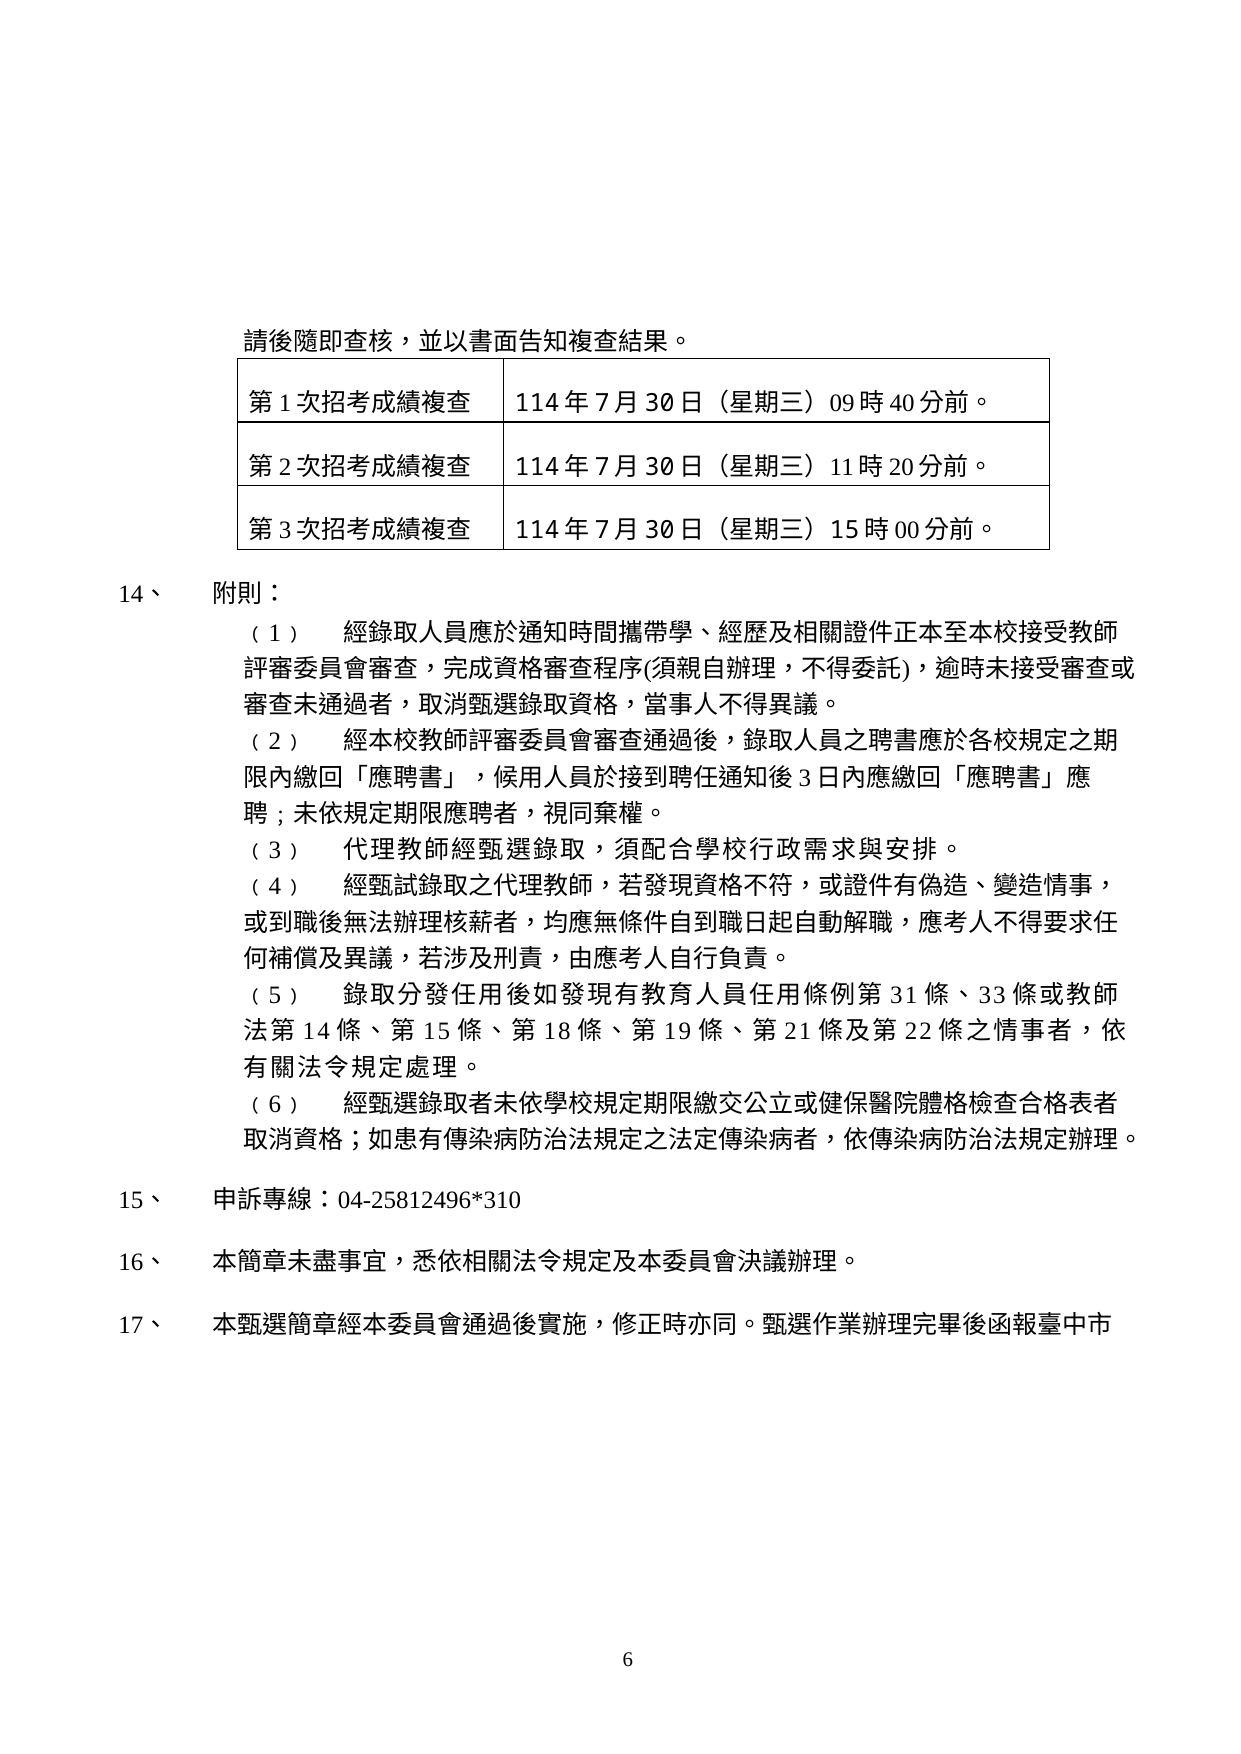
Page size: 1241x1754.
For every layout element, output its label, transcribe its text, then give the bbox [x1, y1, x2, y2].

list 經本校教師評審委員會審查通過後，錄取人員之聘書應於各校規定之期限內繳回「應聘書」，候用人員於接到聘任通知後3日內應繳回「應聘書」應聘﹔未依規定期限應聘者，視同棄權。 [243, 721, 1137, 829]
list 經甄選錄取者未依學校規定期限繳交公立或健保醫院體格檢查合格表者取消資格；如患有傳染病防治法規定之法定傳染病者，依傳染病防治法規定辦理。 [243, 1083, 1137, 1156]
table_cell 114年7月30日（星期三）15時00分前。 [504, 486, 1049, 548]
table_header 114年7月30日（星期三）09時40分前。 [504, 359, 1049, 421]
table_header 第1次招考成績複查 [238, 359, 503, 421]
list 錄取分發任用後如發現有教育人員任用條例第31條、33條或教師法第14條、第15條、第18條、第19條、第21條及第22條之情事者，依有關法令規定處理。 [243, 974, 1137, 1083]
table_cell 第2次招考成績複查 [238, 423, 503, 485]
list 附則： [118, 549, 1137, 612]
list 申訴專線：04-25812496*310 [118, 1156, 1137, 1218]
list 經甄試錄取之代理教師，若發現資格不符，或證件有偽造、變造情事，或到職後無法辦理核薪者，均應無條件自到職日起自動解職，應考人不得要求任何補償及異議，若涉及刑責，由應考人自行負責。 [243, 866, 1137, 974]
table_cell 114年7月30日（星期三）11時20分前。 [504, 423, 1049, 485]
list 本甄選簡章經本委員會通過後實施，修正時亦同。甄選作業辦理完畢後函報臺中市 [118, 1281, 1137, 1343]
text 請後隨即查核，並以書面告知複查結果。 [243, 322, 1137, 358]
list 經錄取人員應於通知時間攜帶學、經歷及相關證件正本至本校接受教師評審委員會審查，完成資格審查程序(須親自辦理，不得委託)，逾時未接受審查或審查未通過者，取消甄選錄取資格，當事人不得異議。 [243, 612, 1137, 721]
list 代理教師經甄選錄取，須配合學校行政需求與安排。 [243, 829, 1137, 866]
list 本簡章未盡事宜，悉依相關法令規定及本委員會決議辦理。 [118, 1218, 1137, 1281]
table_cell 第3次招考成績複查 [238, 486, 503, 548]
